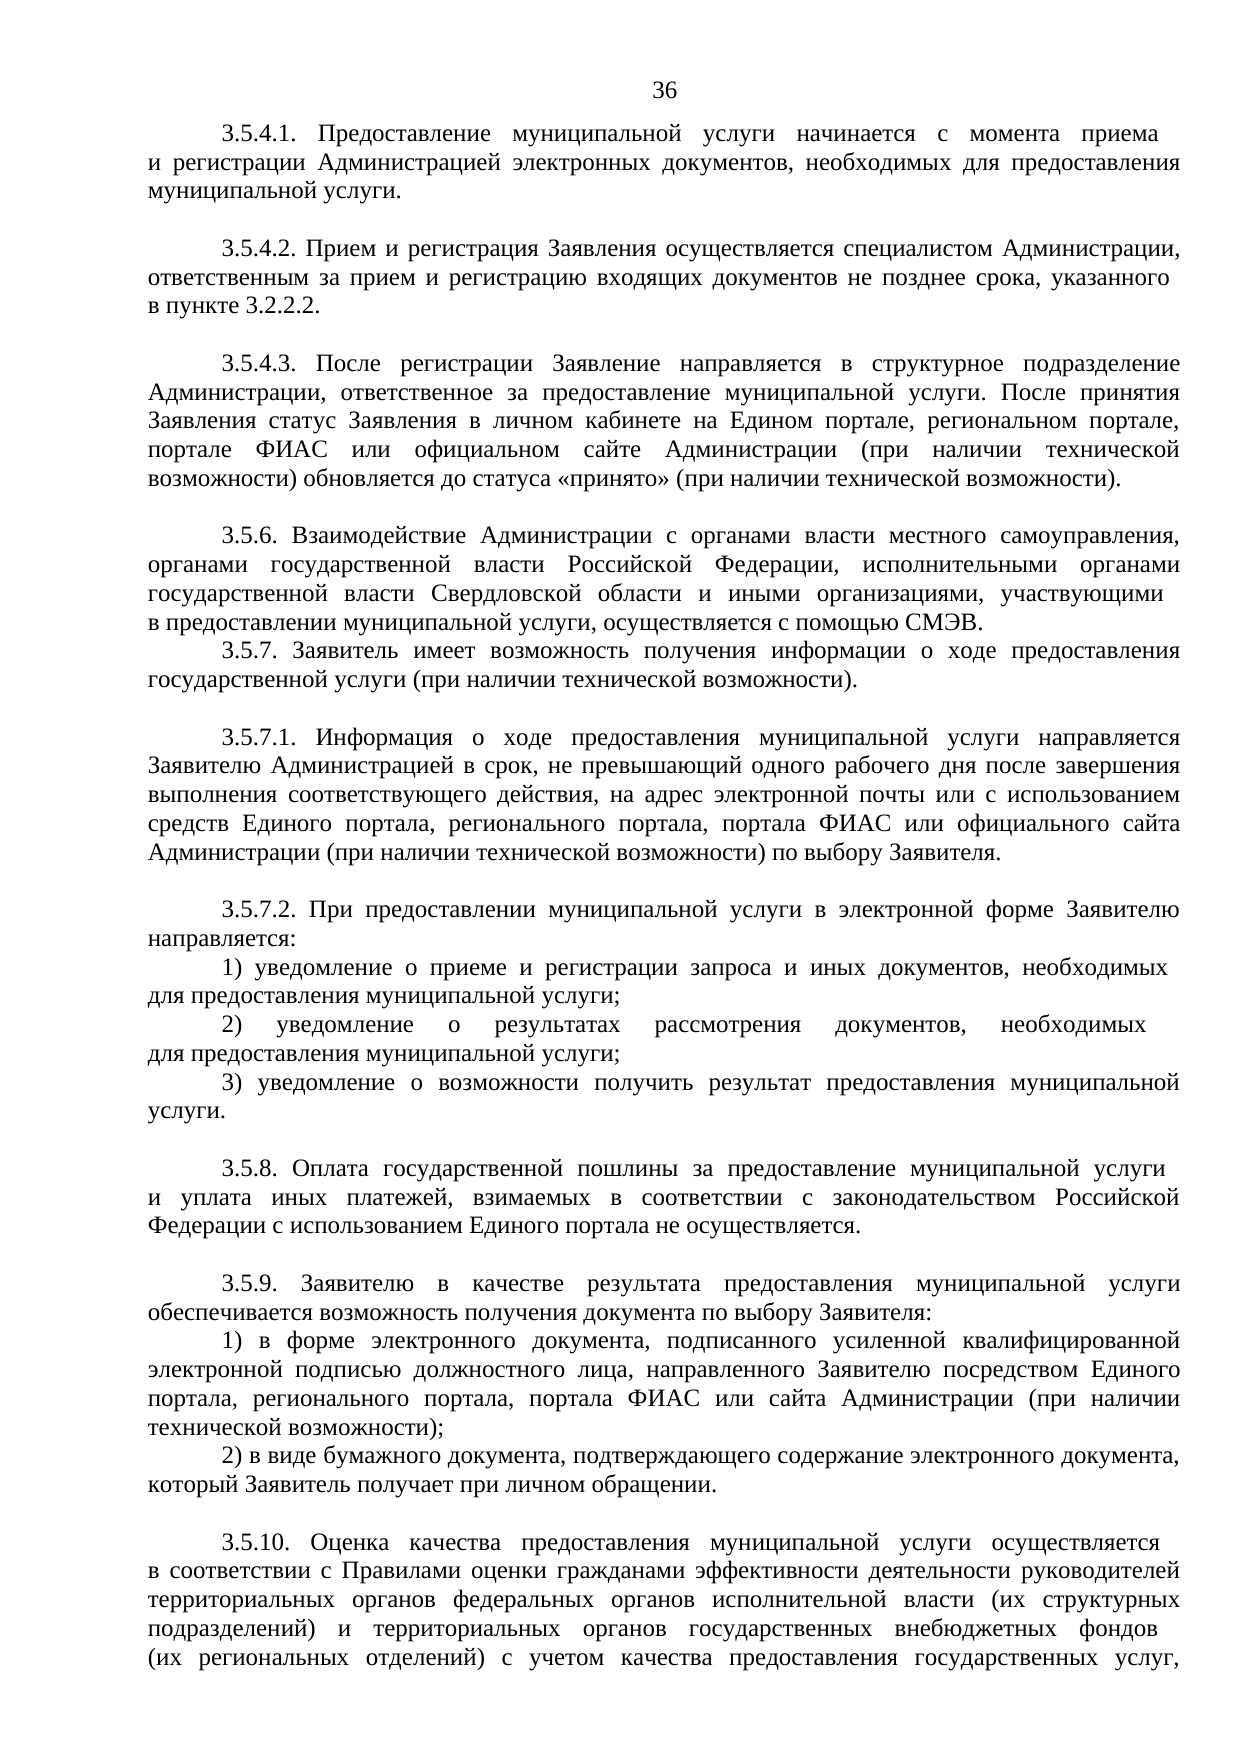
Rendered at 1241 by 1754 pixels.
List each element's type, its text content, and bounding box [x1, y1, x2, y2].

text 3.5.4.1. Предоставление муниципальной услуги начинается с момента приема и регистрации Администрацией электронных документов, необходимых для предоставления муниципальной услуги. [148, 118, 1181, 204]
text 2) в виде бумажного документа, подтверждающего содержание электронного документа, который Заявитель получает при личном обращении. [148, 1441, 1181, 1498]
text 3.5.9. Заявителю в качестве результата предоставления муниципальной услуги обеспечивается возможность получения документа по выбору Заявителя: [148, 1268, 1181, 1326]
text 3.5.7.2. При предоставлении муниципальной услуги в электронной форме Заявителю направляется: [148, 894, 1181, 952]
text 3.5.6. Взаимодействие Администрации с органами власти местного самоуправления, органами государственной власти Российской Федерации, исполнительными органами государственной власти Свердловской области и иными организациями, участвующими в предоставлении муниципальной услуги, осуществляется с помощью СМЭВ. [148, 521, 1181, 636]
text 3.5.8. Оплата государственной пошлины за предоставление муниципальной услуги и уплата иных платежей, взимаемых в соответствии с законодательством Российской Федерации с использованием Единого портала не осуществляется. [148, 1153, 1181, 1239]
text 1) в форме электронного документа, подписанного усиленной квалифицированной электронной подписью должностного лица, направленного Заявителю посредством Единого портала, регионального портала, портала ФИАС или сайта Администрации (при наличии технической возможности); [148, 1326, 1181, 1441]
text 3.5.10. Оценка качества предоставления муниципальной услуги осуществляется в соответствии с Правилами оценки гражданами эффективности деятельности руководителей территориальных органов федеральных органов исполнительной власти (их структурных подразделений) и территориальных органов государственных внебюджетных фондов (их региональных отделений) с учетом качества предоставления государственных услуг, [148, 1527, 1181, 1671]
text 3.5.7. Заявитель имеет возможность получения информации о ходе предоставления государственной услуги (при наличии технической возможности). [148, 636, 1181, 693]
text 3) уведомление о возможности получить результат предоставления муниципальной услуги. [148, 1067, 1181, 1124]
text 2) уведомление о результатах рассмотрения документов, необходимых для предоставления муниципальной услуги; [148, 1009, 1181, 1067]
text 3.5.7.1. Информация о ходе предоставления муниципальной услуги направляется Заявителю Администрацией в срок, не превышающий одного рабочего дня после завершения выполнения соответствующего действия, на адрес электронной почты или с использованием средств Единого портала, регионального портала, портала ФИАС или официального сайта Администрации (при наличии технической возможности) по выбору Заявителя. [148, 722, 1181, 866]
text 3.5.4.3. После регистрации Заявление направляется в структурное подразделение Администрации, ответственное за предоставление муниципальной услуги. После принятия Заявления статус Заявления в личном кабинете на Едином портале, региональном портале, портале ФИАС или официальном сайте Администрации (при наличии технической возможности) обновляется до статуса «принято» (при наличии технической возможности). [148, 348, 1181, 492]
text 1) уведомление о приеме и регистрации запроса и иных документов, необходимых для предоставления муниципальной услуги; [148, 952, 1181, 1009]
text 3.5.4.2. Прием и регистрация Заявления осуществляется специалистом Администрации, ответственным за прием и регистрацию входящих документов не позднее срока, указанного в пункте 3.2.2.2. [148, 233, 1181, 319]
